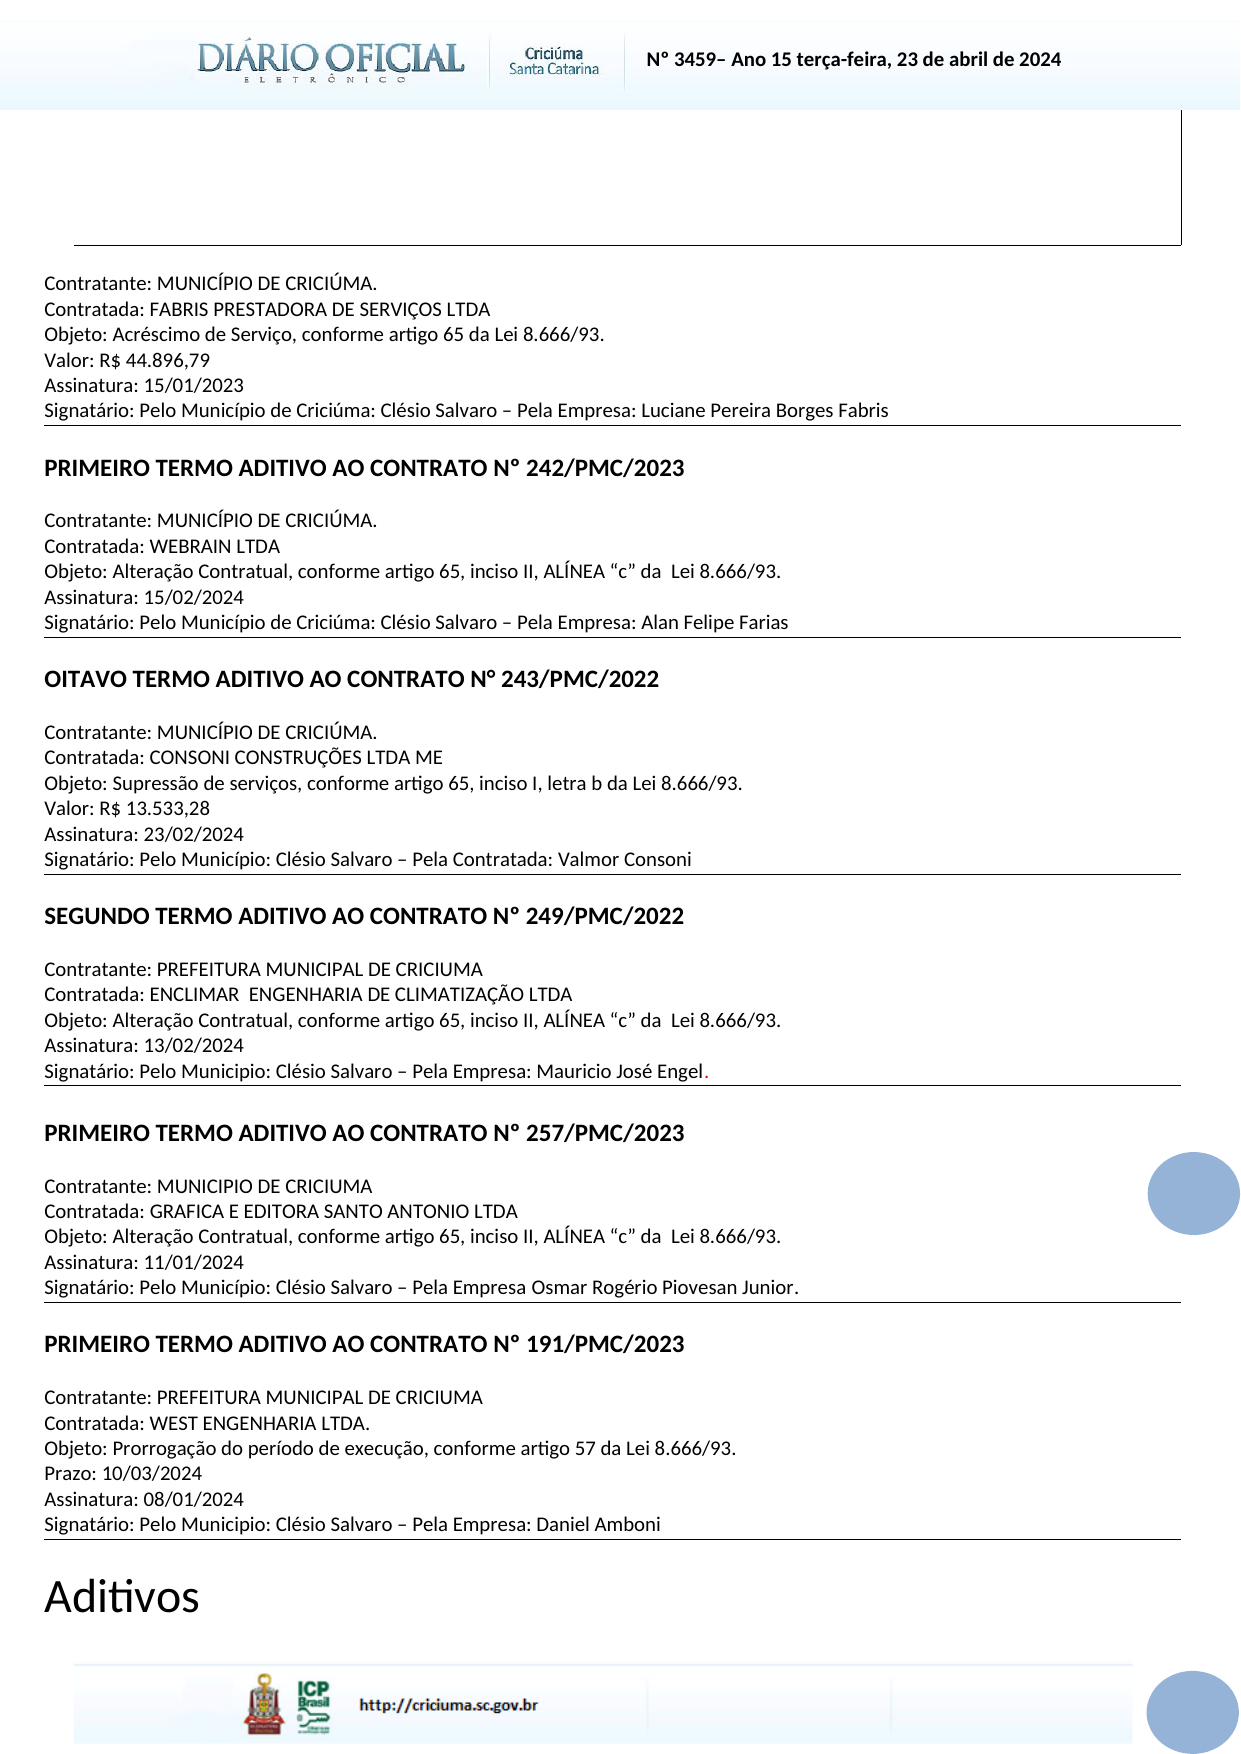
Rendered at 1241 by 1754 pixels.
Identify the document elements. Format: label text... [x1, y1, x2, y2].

text Contratada: WEST ENGENHARIA LTDA. [44, 1410, 1181, 1435]
text Contratante: MUNICÍPIO DE CRICIÚMA. [44, 719, 1181, 744]
text Objeto: Prorrogação do período de execução, conforme artigo 57 da Lei 8.666/93. [44, 1435, 1181, 1461]
text Objeto: Alteração Contratual, conforme artigo 65, inciso II, ALÍNEA “c” da Lei 8.666/93. [44, 558, 1181, 584]
text Prazo: 10/03/2024 [44, 1461, 1181, 1486]
text Contratante: MUNICIPIO DE CRICIUMA [44, 1173, 1153, 1198]
text Aditivos [44, 1565, 1181, 1624]
text Assinatura: 13/02/2024 [44, 1032, 1181, 1058]
text SEGUNDO TERMO ADITIVO AO CONTRATO Nº 249/PMC/2022 [44, 900, 1181, 931]
text Signatário: Pelo Município: Clésio Salvaro – Pela Empresa Osmar Rogério Piovesan Junior. [44, 1274, 1181, 1302]
text PRIMEIRO TERMO ADITIVO AO CONTRATO Nº 242/PMC/2023 [44, 452, 1181, 482]
text Contratante: PREFEITURA MUNICIPAL DE CRICIUMA [44, 1384, 1181, 1410]
text Contratada: CONSONI CONSTRUÇÕES LTDA ME [44, 744, 1181, 770]
text Objeto: Acréscimo de Serviço, conforme artigo 65 da Lei 8.666/93. [44, 321, 1181, 347]
text Signatário: Pelo Município de Criciúma: Clésio Salvaro – Pela Empresa: Luciane Pereira Borges Fabris [44, 398, 1181, 425]
text OITAVO TERMO ADITIVO AO CONTRATO N° 243/PMC/2022 [44, 663, 1181, 694]
text PRIMEIRO TERMO ADITIVO AO CONTRATO Nº 191/PMC/2023 [44, 1328, 1181, 1359]
text Valor: R$ 13.533,28 [44, 795, 1181, 821]
text Signatário: Pelo Municipio: Clésio Salvaro – Pela Empresa: Mauricio José Engel. [44, 1058, 1181, 1085]
text Signatário: Pelo Município: Clésio Salvaro – Pela Contratada: Valmor Consoni [44, 846, 1181, 874]
text Contratada: ENCLIMAR ENGENHARIA DE CLIMATIZAÇÃO LTDA [44, 982, 1181, 1007]
text Signatário: Pelo Municipio: Clésio Salvaro – Pela Empresa: Daniel Amboni [44, 1511, 1181, 1539]
text Contratada: GRAFICA E EDITORA SANTO ANTONIO LTDA [44, 1198, 1161, 1224]
text Assinatura: 23/02/2024 [44, 821, 1181, 846]
text PRIMEIRO TERMO ADITIVO AO CONTRATO Nº 257/PMC/2023 [44, 1117, 1181, 1147]
text Assinatura: 08/01/2024 [44, 1486, 1181, 1511]
text Valor: R$ 44.896,79 [44, 347, 1181, 372]
text Assinatura: 15/01/2023 [44, 372, 1181, 398]
text Signatário: Pelo Município de Criciúma: Clésio Salvaro – Pela Empresa: Alan Felipe Farias [44, 609, 1181, 637]
text Assinatura: 15/02/2024 [44, 584, 1181, 609]
text Contratada: WEBRAIN LTDA [44, 533, 1181, 558]
text Contratante: MUNICÍPIO DE CRICIÚMA. [44, 508, 1181, 533]
text Objeto: Alteração Contratual, conforme artigo 65, inciso II, ALÍNEA “c” da Lei 8.666/93. [44, 1224, 1181, 1249]
text Contratante: MUNICÍPIO DE CRICIÚMA. [44, 271, 1181, 296]
text Objeto: Supressão de serviços, conforme artigo 65, inciso I, letra b da Lei 8.666/93. [44, 770, 1181, 795]
text Objeto: Alteração Contratual, conforme artigo 65, inciso II, ALÍNEA “c” da Lei 8.666/93. [44, 1007, 1181, 1032]
text Contratante: PREFEITURA MUNICIPAL DE CRICIUMA [44, 956, 1181, 982]
text Assinatura: 11/01/2024 [44, 1249, 1181, 1274]
text Contratada: FABRIS PRESTADORA DE SERVIÇOS LTDA [44, 296, 1181, 321]
